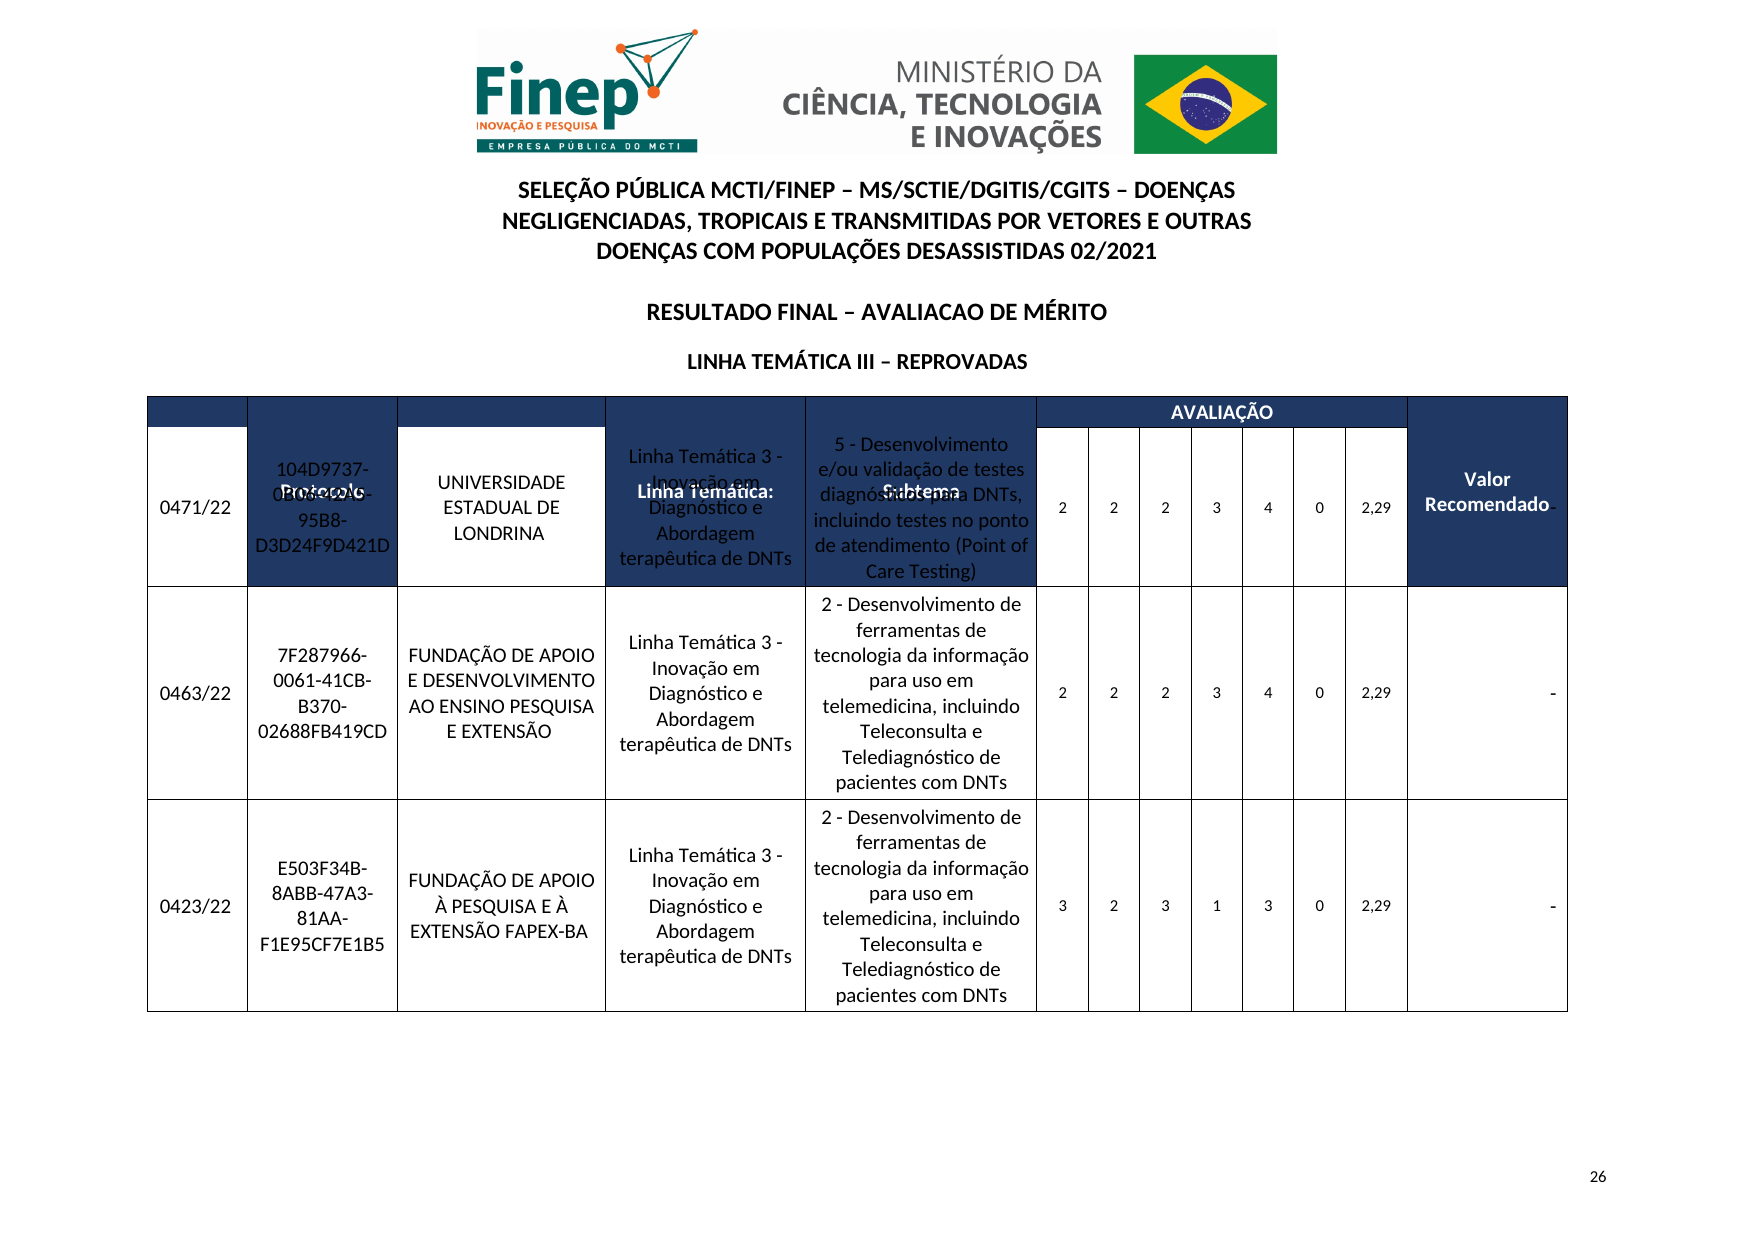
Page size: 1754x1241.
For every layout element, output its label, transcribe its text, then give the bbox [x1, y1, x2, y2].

table_cell 3 [1037, 800, 1088, 1011]
table_cell 0471/22 [148, 427, 247, 586]
table_cell 2 - Desenvolvimento de ferramentas de tecnologia da informação para uso em telemedicina, incluindo Teleconsulta e Telediagnóstico de pacientes com DNTs [806, 587, 1036, 799]
table_cell 2 [1089, 587, 1139, 799]
table_cell 104D9737-0B06-42A5-95B8-D3D24F9D421D [248, 427, 397, 586]
table_cell Linha Temática 3 - Inovação em Diagnóstico e Abordagem terapêutica de DNTs [606, 800, 805, 1011]
table_cell 4 [1243, 587, 1293, 799]
table_cell 0 [1294, 587, 1345, 799]
table_cell UNIVERSIDADE ESTADUAL DE LONDRINA [398, 427, 605, 586]
table_cell 3 [1192, 428, 1242, 586]
table_cell 2,29 [1346, 587, 1407, 799]
table_cell 2 [1140, 587, 1191, 799]
table_cell 2 [1037, 587, 1088, 799]
table_cell 2 [1037, 428, 1088, 586]
table_cell [606, 397, 805, 427]
table_cell [806, 397, 1036, 427]
table_cell Linha Temática 3 - Inovação em Diagnóstico e Abordagem terapêutica de DNTs [606, 427, 805, 586]
table_cell E503F34B-8ABB-47A3-81AA-F1E95CF7E1B5 [248, 800, 397, 1011]
table_cell 3 [1243, 800, 1293, 1011]
table_cell 7F287966-0061-41CB-B370-02688FB419CD [248, 587, 397, 799]
table_cell 2,29 [1346, 428, 1407, 586]
table_cell [248, 397, 397, 427]
table_cell AVALIAÇÃO [1037, 397, 1407, 427]
table_cell FUNDAÇÃO DE APOIO À PESQUISA E À EXTENSÃO FAPEX-BA [398, 800, 605, 1011]
table_cell 2 - Desenvolvimento de ferramentas de tecnologia da informação para uso em telemedicina, incluindo Teleconsulta e Telediagnóstico de pacientes com DNTs [806, 800, 1036, 1011]
table_cell 4 [1243, 428, 1293, 586]
table_cell - [1408, 427, 1567, 586]
table_cell 0463/22 [148, 587, 247, 799]
table_cell 3 [1140, 800, 1191, 1011]
table_cell [398, 397, 605, 427]
table_cell Linha Temática 3 - Inovação em Diagnóstico e Abordagem terapêutica de DNTs [606, 587, 805, 799]
table_cell FUNDAÇÃO DE APOIO E DESENVOLVIMENTO AO ENSINO PESQUISA E EXTENSÃO [398, 587, 605, 799]
table_cell 0 [1294, 800, 1345, 1011]
table_cell 5 - Desenvolvimento e/ou validação de testes diagnósticos para DNTs, incluindo testes no ponto de atendimento (Point of Care Testing) [806, 427, 1036, 586]
table_cell - [1408, 587, 1567, 799]
table_cell [148, 397, 247, 427]
table_header LINHA TEMÁTICA III – REPROVADAS [148, 347, 1567, 396]
table_cell 1 [1192, 800, 1242, 1011]
table_cell 3 [1192, 587, 1242, 799]
table_cell [1408, 397, 1567, 427]
table_cell 2 [1140, 428, 1191, 586]
table_cell 2 [1089, 428, 1139, 586]
table_cell 2 [1089, 800, 1139, 1011]
table_cell 2,29 [1346, 800, 1407, 1011]
table_cell 0423/22 [148, 800, 247, 1011]
table_cell 0 [1294, 428, 1345, 586]
table_cell - [1408, 800, 1567, 1011]
